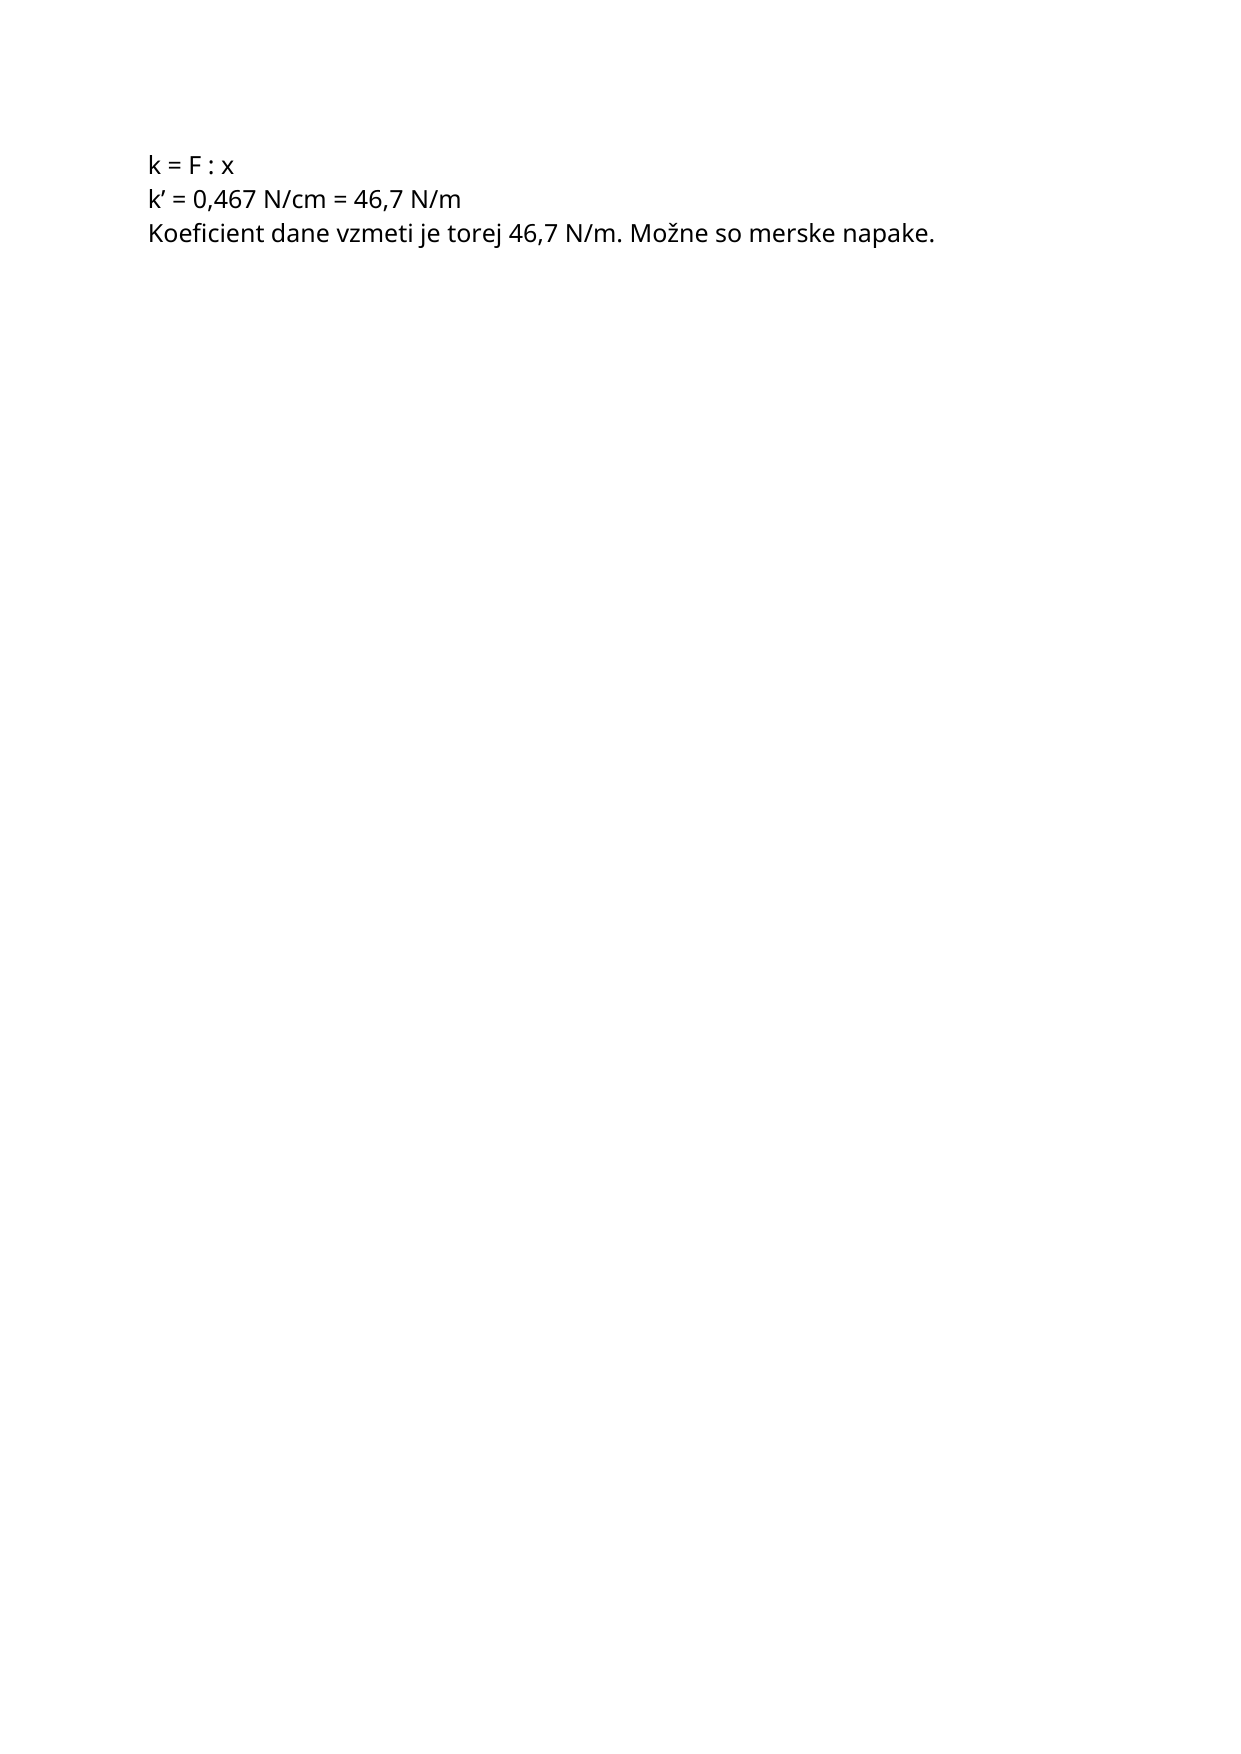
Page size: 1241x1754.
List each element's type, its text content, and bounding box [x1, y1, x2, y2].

text k’ = 0,467 N/cm = 46,7 N/m [148, 182, 1093, 216]
text Koeficient dane vzmeti je torej 46,7 N/m. Možne so merske napake. [148, 216, 1093, 250]
text k = F : x [148, 148, 1093, 182]
